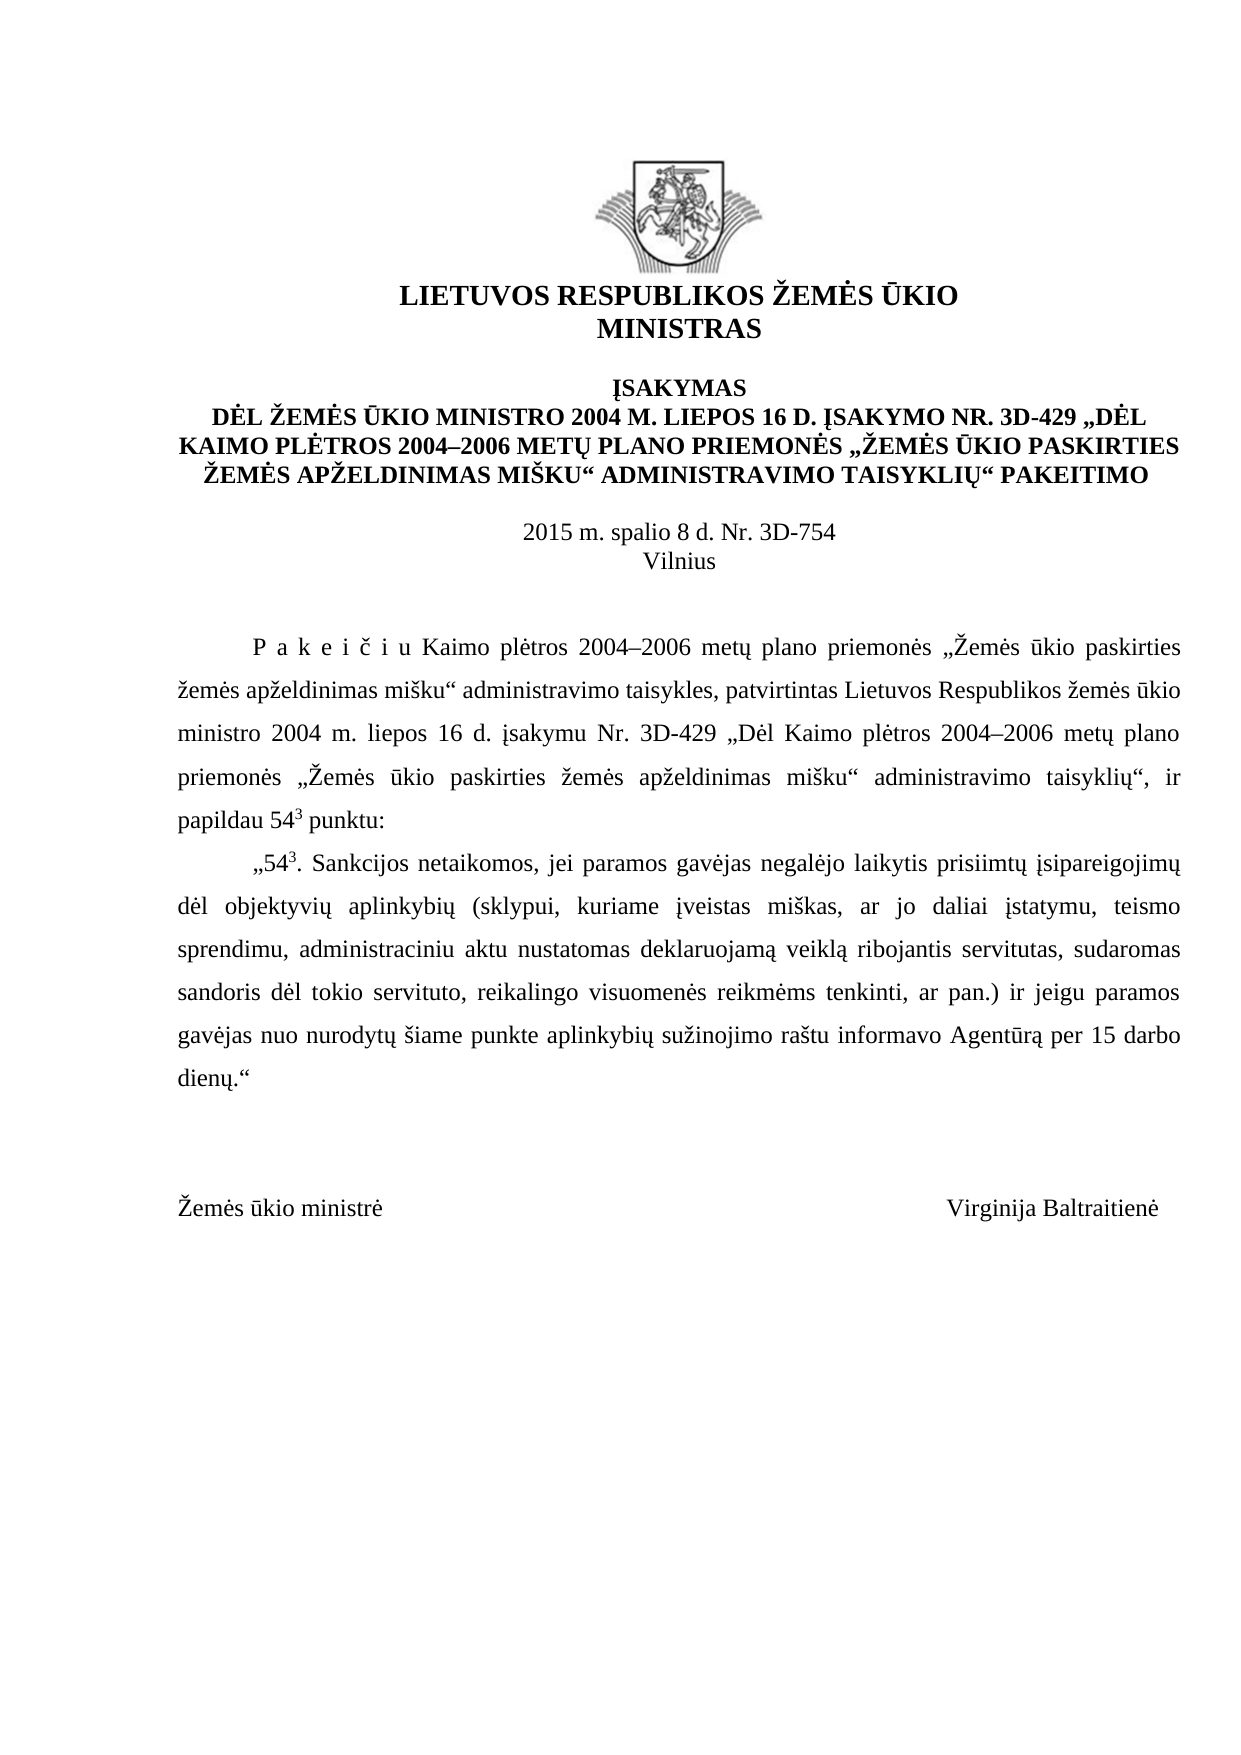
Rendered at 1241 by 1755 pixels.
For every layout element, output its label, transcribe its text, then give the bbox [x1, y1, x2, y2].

text 2015 m. spalio 8 d. Nr. 3D-754 [177, 517, 1181, 546]
text „543. Sankcijos netaikomos, jei paramos gavėjas negalėjo laikytis prisiimtų įsipareigojimų dėl objektyvių aplinkybių (sklypui, kuriame įveistas miškas, ar jo daliai įstatymu, teismo sprendimu, administraciniu aktu nustatomas deklaruojamą veiklą ribojantis servitutas, sudaromas sandoris dėl tokio servituto, reikalingo visuomenės reikmėms tenkinti, ar pan.) ir jeigu paramos gavėjas nuo nurodytų šiame punkte aplinkybių sužinojimo raštu informavo Agentūrą per 15 darbo dienų.“ [177, 848, 1181, 1092]
text P a k e i č i u Kaimo plėtros 2004–2006 metų plano priemonės „Žemės ūkio paskirties žemės apželdinimas mišku“ administravimo taisykles, patvirtintas Lietuvos Respublikos žemės ūkio ministro 2004 m. liepos 16 d. įsakymu Nr. 3D-429 „Dėl Kaimo plėtros 2004–2006 metų plano priemonės „Žemės ūkio paskirties žemės apželdinimas mišku“ administravimo taisyklių“, ir papildau 543 punktu: [177, 632, 1181, 833]
text DĖL žemės ūkio ministro 2004 m. LIEPOS 16 d. įsakymO Nr. 3D-429 „dĖL Kaimo plėtros 2004–2006 metų plano priemonės „ŽEMĖS ŪKIO PASKIRTIES ŽEMĖS APŽELDINIMAS MIŠKU“ administravimo TAISYKLIŲ“ PAKEITIMO [177, 402, 1181, 488]
text MINISTRAS [177, 311, 1181, 345]
text LIETUVOS RESPUBLIKOS ŽEMĖS ŪKIO [177, 278, 1181, 311]
text Vilnius [177, 546, 1181, 575]
text ĮSAKYMAS [177, 373, 1181, 402]
text Žemės ūkio ministrė Virginija Baltraitienė [177, 1193, 1181, 1222]
